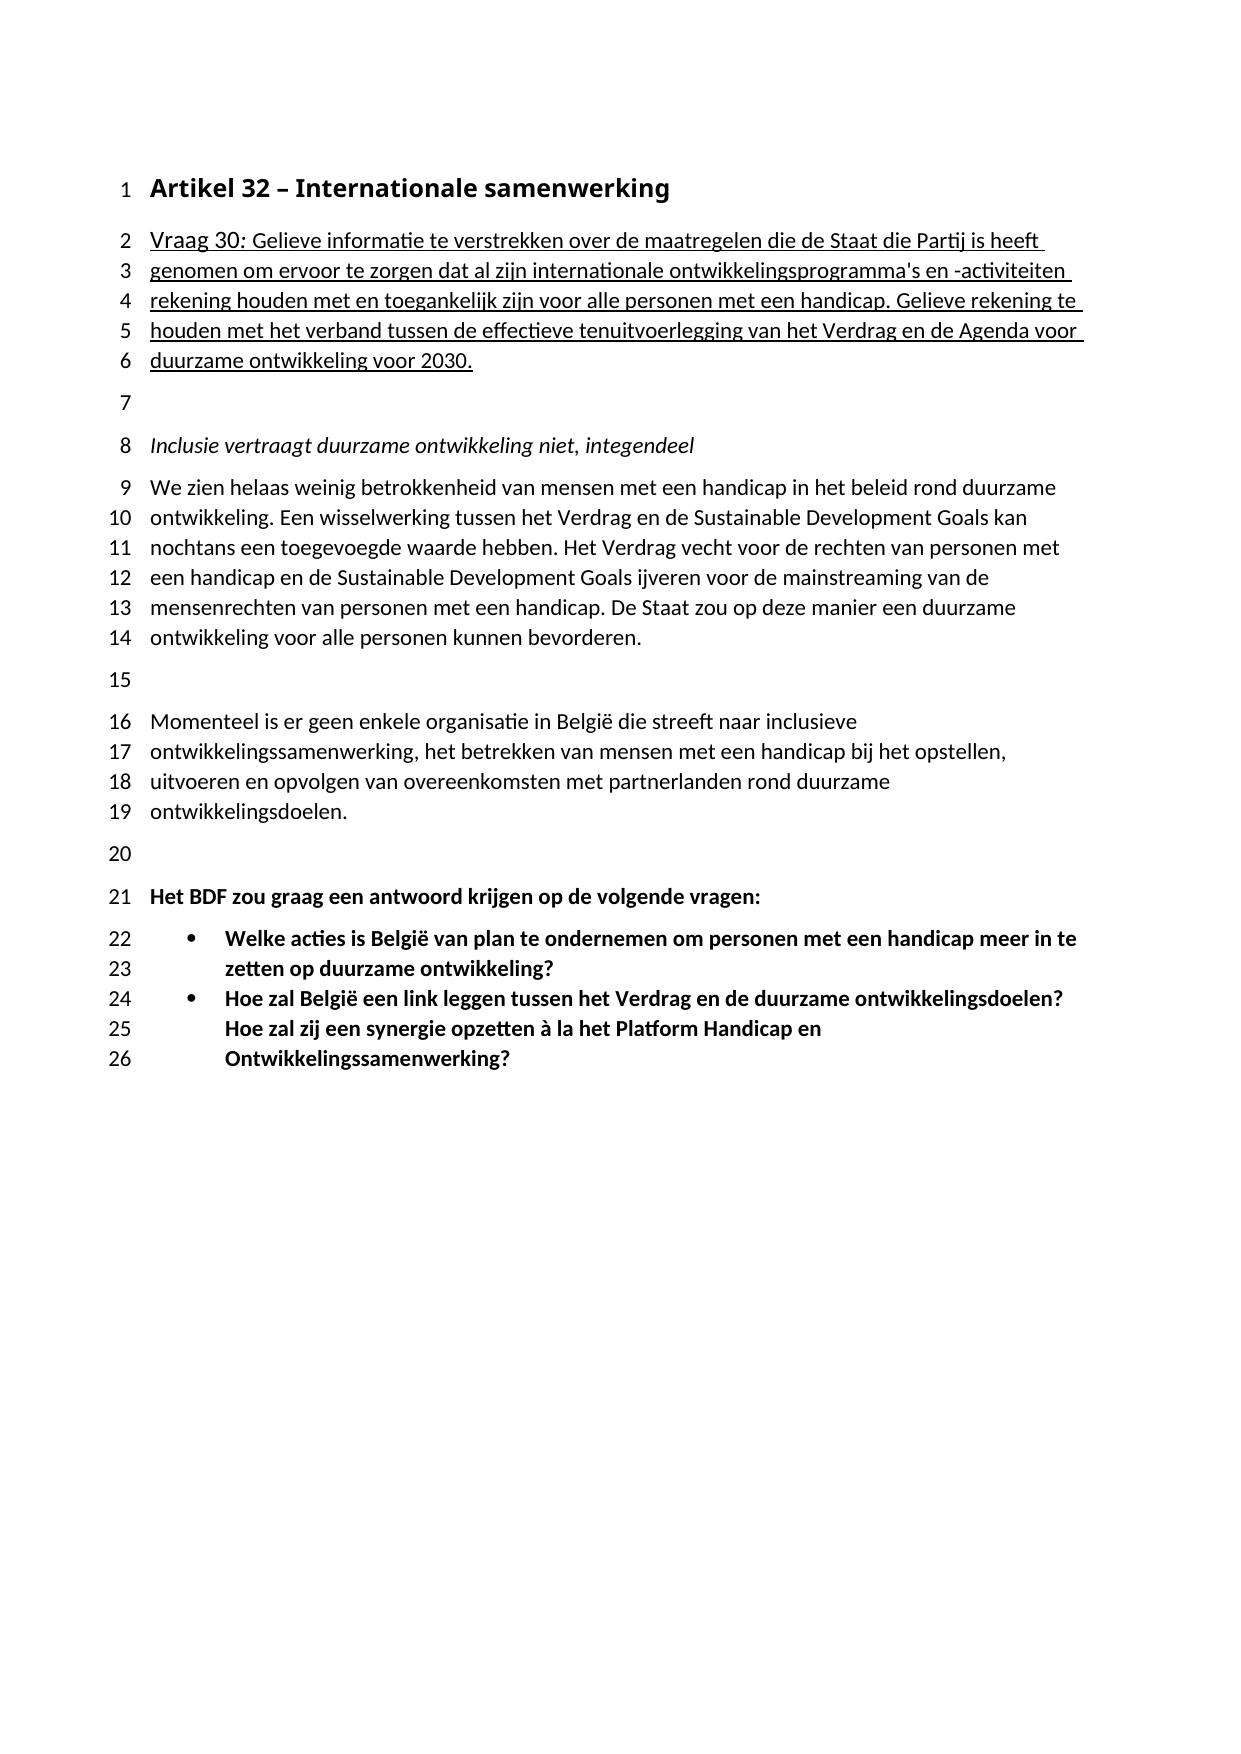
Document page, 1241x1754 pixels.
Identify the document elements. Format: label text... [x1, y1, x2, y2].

text Vraag 30: Gelieve informatie te verstrekken over de maatregelen die de Staat die Partij is heeft genomen om ervoor te zorgen dat al zijn internationale ontwikkelingsprogramma's en -activiteiten rekening houden met en toegankelijk zijn voor alle personen met een handicap. Gelieve rekening te houden met het verband tussen de effectieve tenuitvoerlegging van het Verdrag en de Agenda voor duurzame ontwikkeling voor 2030. [150, 224, 1090, 374]
text Momenteel is er geen enkele organisatie in België die streeft naar inclusieve ontwikkelingssamenwerking, het betrekken van mensen met een handicap bij het opstellen, uitvoeren en opvolgen van overeenkomsten met partnerlanden rond duurzame ontwikkelingsdoelen. [150, 707, 1090, 825]
subtitle Artikel 32 – Internationale samenwerking [150, 171, 1090, 205]
text Inclusie vertraagt duurzame ontwikkeling niet, integendeel [150, 431, 1090, 459]
list Welke acties is België van plan te ondernemen om personen met een handicap meer in te zetten op duurzame ontwikkeling? [187, 924, 1090, 982]
text We zien helaas weinig betrokkenheid van mensen met een handicap in het beleid rond duurzame ontwikkeling. Een wisselwerking tussen het Verdrag en de Sustainable Development Goals kan nochtans een toegevoegde waarde hebben. Het Verdrag vecht voor de rechten van personen met een handicap en de Sustainable Development Goals ijveren voor de mainstreaming van de mensenrechten van personen met een handicap. De Staat zou op deze manier een duurzame ontwikkeling voor alle personen kunnen bevorderen. [150, 473, 1090, 651]
list Hoe zal België een link leggen tussen het Verdrag en de duurzame ontwikkelingsdoelen? Hoe zal zij een synergie opzetten à la het Platform Handicap en Ontwikkelingssamenwerking? [187, 984, 1090, 1072]
text Het BDF zou graag een antwoord krijgen op de volgende vragen: [150, 882, 1090, 910]
